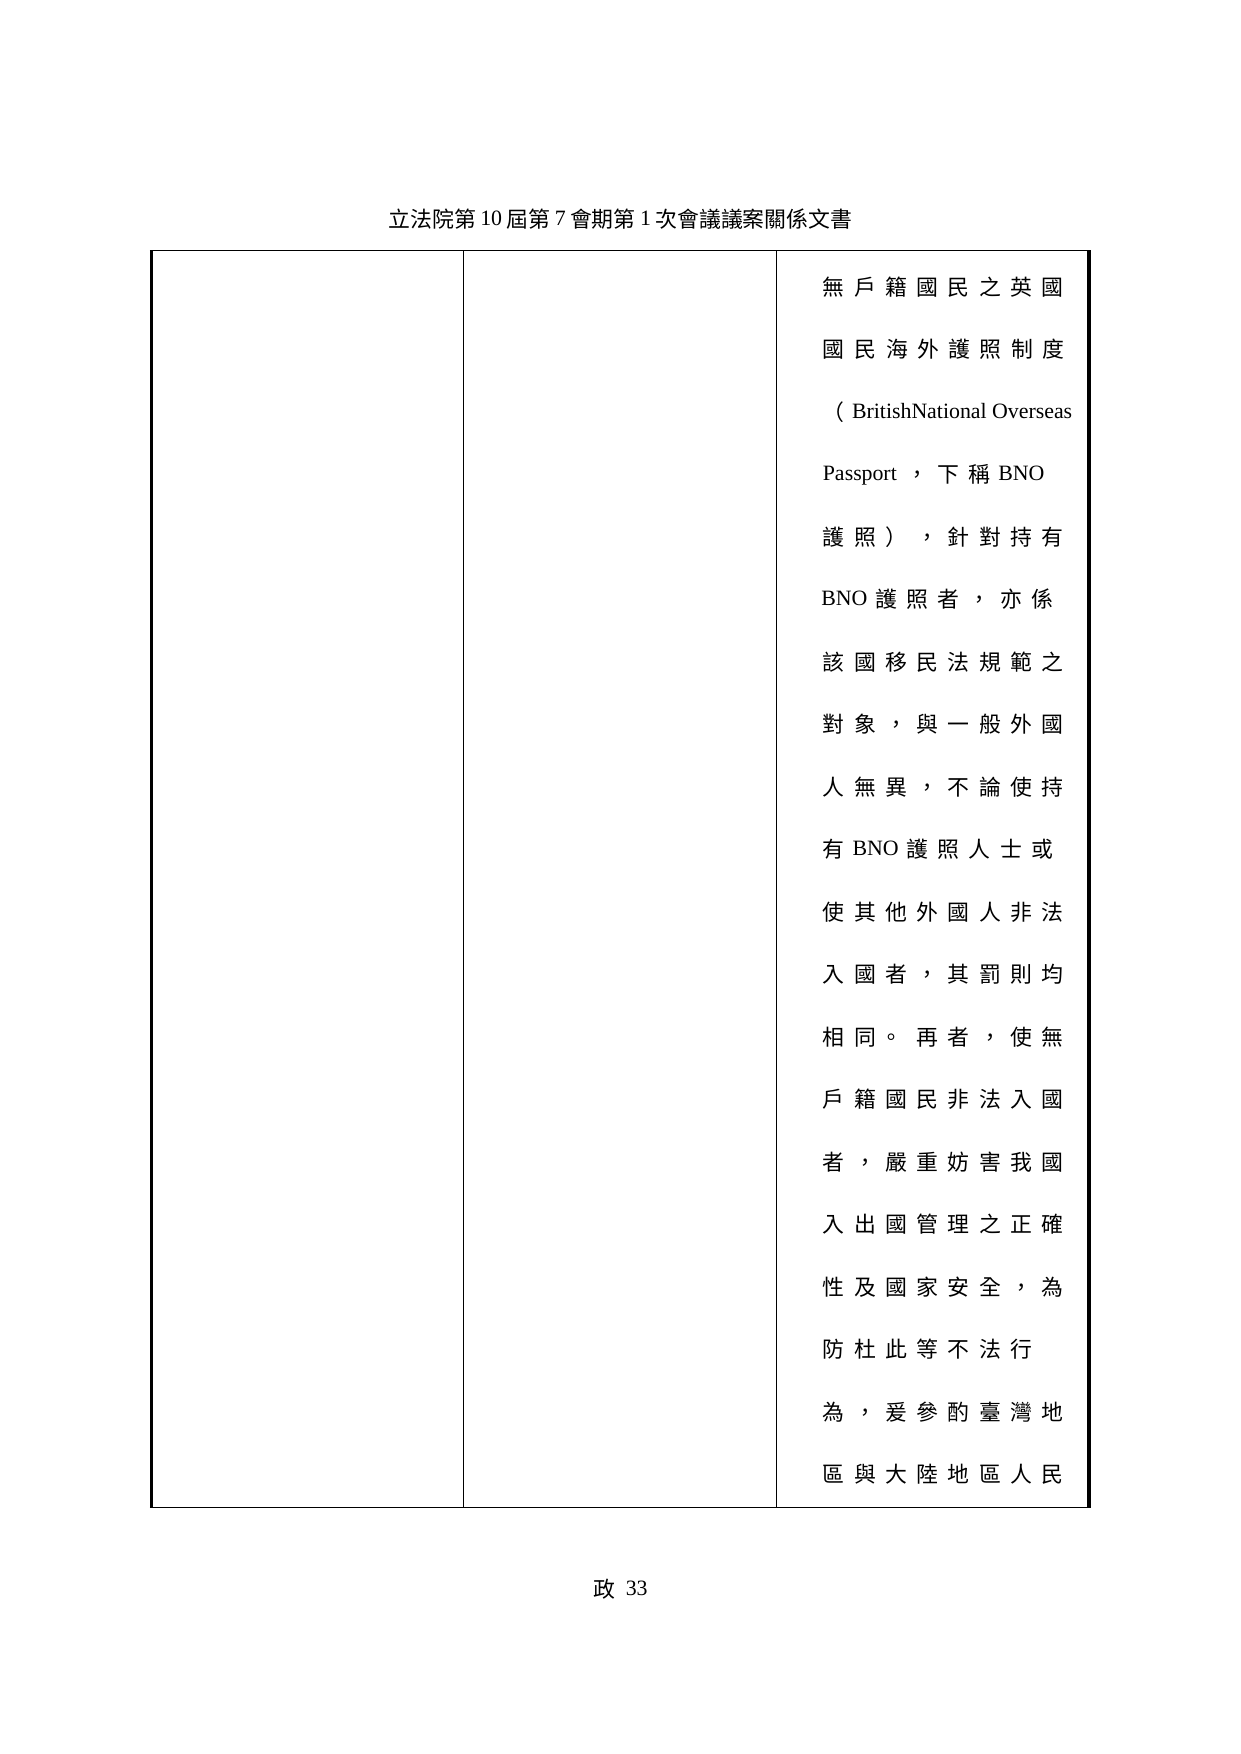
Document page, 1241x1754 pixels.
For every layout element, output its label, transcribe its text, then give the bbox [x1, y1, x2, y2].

table_cell 無戶籍國民之英國國民海外護照制度（BritishNational Overseas Passport，下稱BNO護照），針對持有BNO護照者，亦係該國移民法規範之對象，與一般外國人無異，不論使持有BNO護照人士或使其他外國人非法入國者，其罰則均相同。再者，使無戶籍國民非法入國者，嚴重妨害我國入出國管理之正確性及國家安全，為防杜此等不法行為，爰參酌臺灣地區與大陸地區人民 [777, 251, 1087, 1507]
table_cell [153, 251, 463, 1507]
table_cell [464, 251, 776, 1507]
